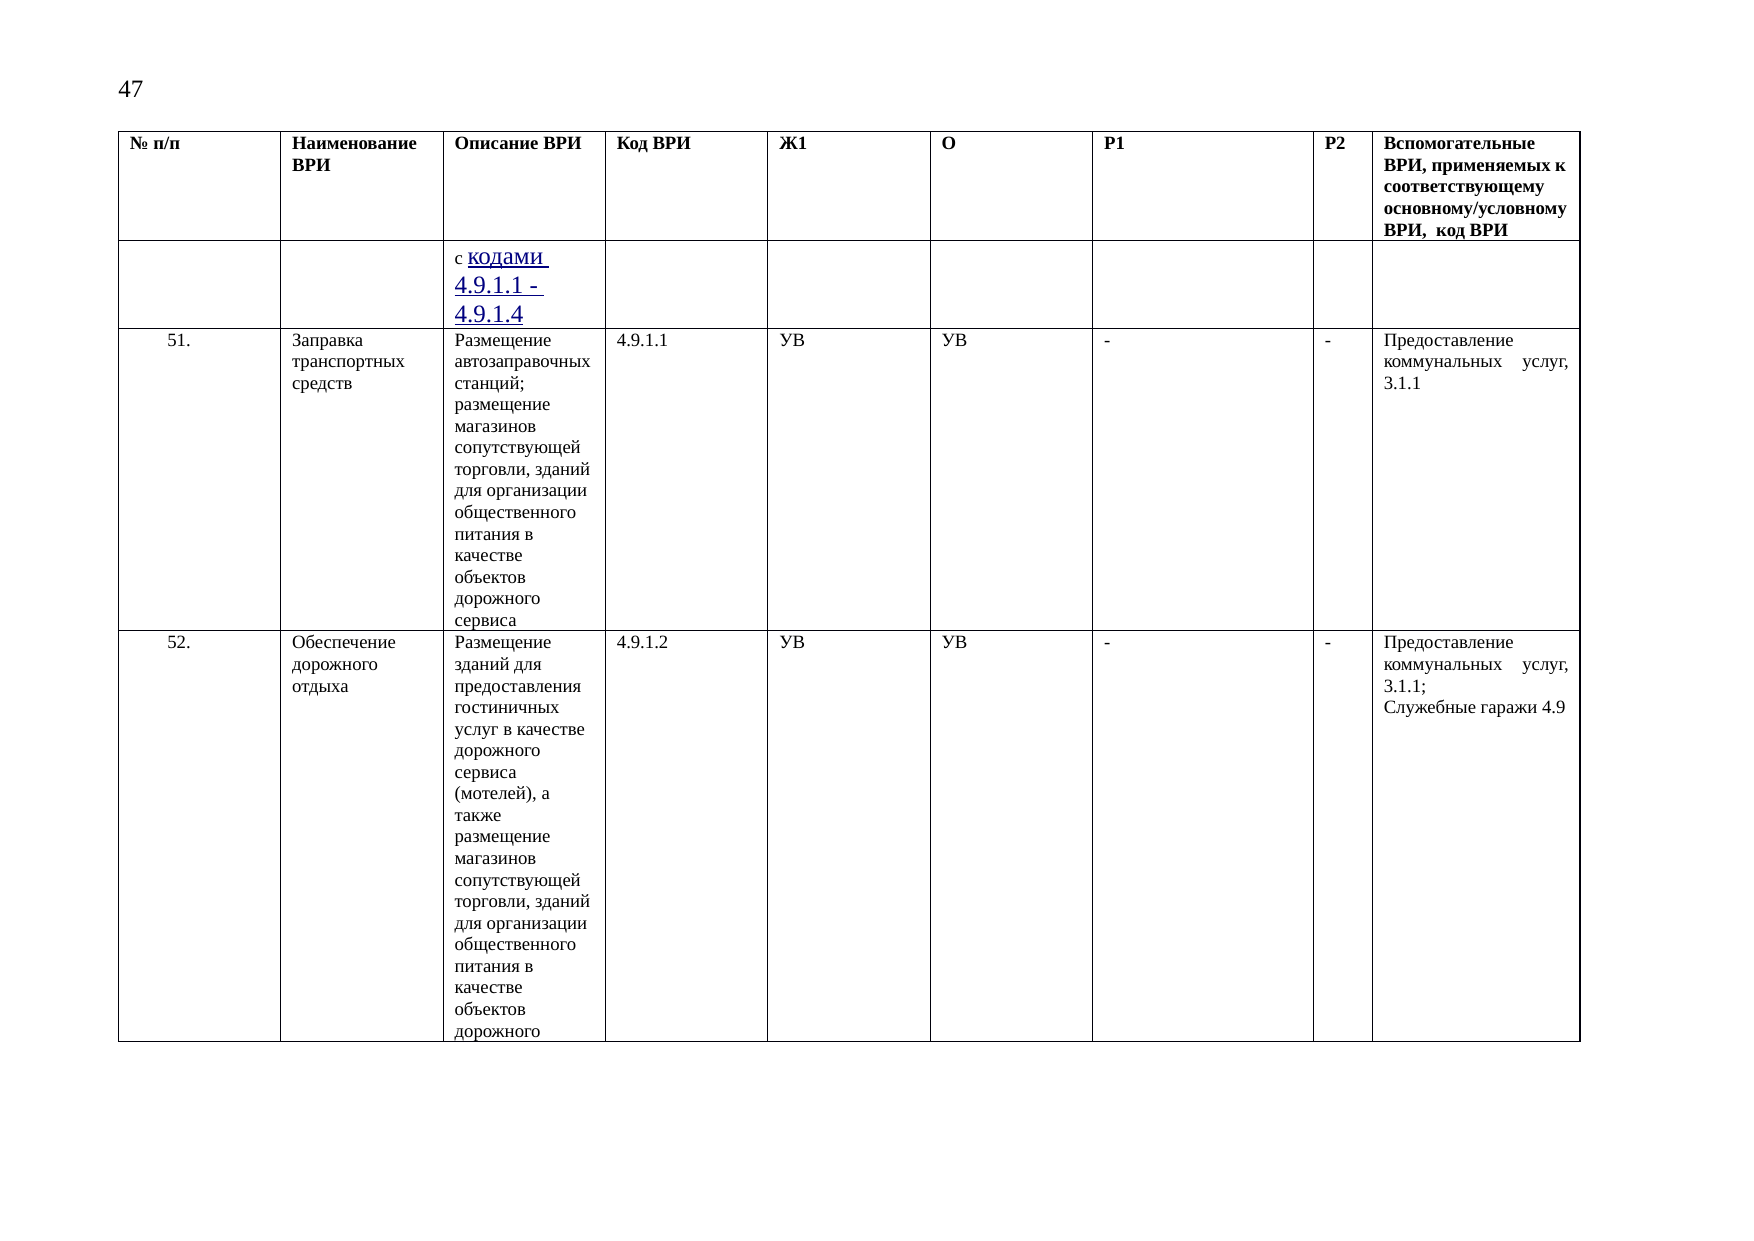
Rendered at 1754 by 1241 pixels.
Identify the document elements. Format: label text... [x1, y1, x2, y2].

table_header № п/п [119, 132, 280, 240]
table_cell [281, 241, 443, 327]
table_cell [1373, 241, 1579, 327]
table_header Р2 [1314, 132, 1372, 240]
table_cell [606, 241, 767, 327]
table_cell УВ [768, 329, 930, 630]
table_cell - [1314, 631, 1372, 1041]
table_cell с кодами 4.9.1.1 - 4.9.1.4 [444, 241, 605, 327]
table_header O [931, 132, 1092, 240]
table_header Описание ВРИ [444, 132, 605, 240]
table_cell [768, 241, 930, 327]
table_cell УВ [768, 631, 930, 1041]
table_header Код ВРИ [606, 132, 767, 240]
table_header Ж1 [768, 132, 930, 240]
table_cell 4.9.1.2 [606, 631, 767, 1041]
table_cell Обеспечение дорожного отдыха [281, 631, 443, 1041]
table_cell Предоставление коммунальных услуг, 3.1.1; Служебные гаражи 4.9 [1373, 631, 1579, 1041]
table_cell - [1093, 631, 1313, 1041]
table_cell [931, 241, 1092, 327]
table_cell [119, 631, 280, 1041]
table_cell - [1093, 329, 1313, 630]
table_cell Предоставление коммунальных услуг, 3.1.1 [1373, 329, 1579, 630]
table_cell [119, 241, 280, 327]
table_cell - [1314, 241, 1372, 327]
table_cell Заправка транспортных средств [281, 329, 443, 630]
table_cell Размещение зданий для предоставления гостиничных услуг в качестве дорожного сервиса (мотелей), а также размещение магазинов сопутствующей торговли, зданий для организации общественного питания в качестве объектов дорожного [444, 631, 605, 1041]
table_header Р1 [1093, 132, 1313, 240]
table_cell 4.9.1.1 [606, 329, 767, 630]
table_header Вспомогательные ВРИ, применяемых к соответствующему основному/условному ВРИ, код ВРИ [1373, 132, 1579, 240]
table_cell Размещение автозаправочных станций; размещение магазинов сопутствующей торговли, зданий для организации общественного питания в качестве объектов дорожного сервиса [444, 329, 605, 630]
table_cell УВ [931, 329, 1092, 630]
table_cell - [1314, 329, 1372, 630]
table_header Наименование ВРИ [281, 132, 443, 240]
table_cell [119, 329, 280, 630]
table_cell УВ [931, 631, 1092, 1041]
table_cell - [1093, 241, 1313, 327]
